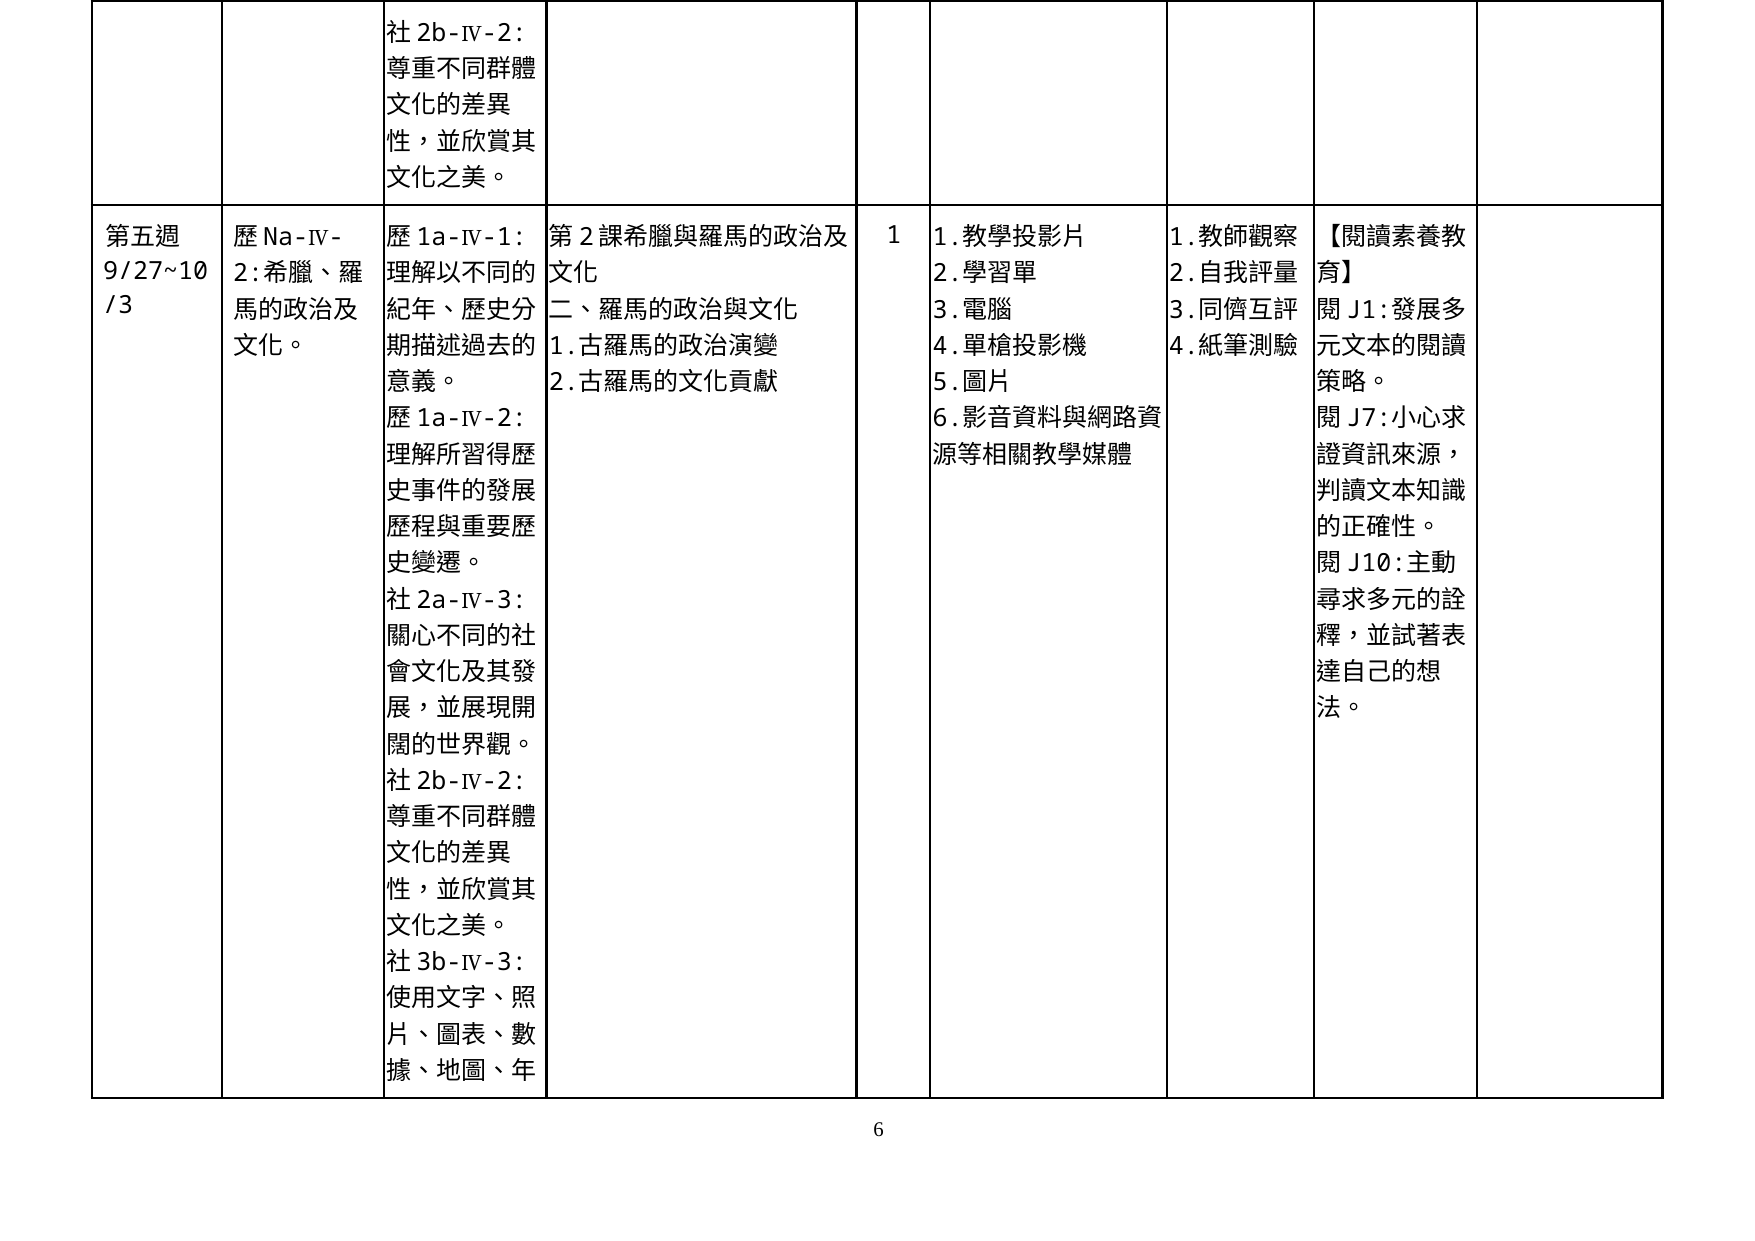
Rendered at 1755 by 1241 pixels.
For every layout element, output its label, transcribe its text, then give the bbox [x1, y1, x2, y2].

table_cell 第五週 9/27~10/3 [93, 206, 221, 1097]
table_cell 歷1a-Ⅳ-1:理解以不同的紀年、歷史分期描述過去的意義。 歷1a-Ⅳ-2:理解所習得歷史事件的發展歷程與重要歷史變遷。 社2a-Ⅳ-3:關心不同的社會文化及其發展，並展現開闊的世界觀。 社2b-Ⅳ-2:尊重不同群體文化的差異性，並欣賞其文化之美。 社3b-Ⅳ-3:使用文字、照片、圖表、數據、地圖、年 [385, 206, 545, 1097]
table_cell [858, 2, 929, 204]
table_cell [548, 2, 855, 204]
table_cell [1168, 2, 1313, 204]
table_cell [931, 2, 1166, 204]
table_cell [223, 2, 383, 204]
table_cell 社2b-Ⅳ-2:尊重不同群體文化的差異性，並欣賞其文化之美。 [385, 2, 545, 204]
table_cell [1478, 206, 1661, 1097]
table_cell 第2課希臘與羅馬的政治及文化 二、羅馬的政治與文化 1.古羅馬的政治演變 2.古羅馬的文化貢獻 [548, 206, 855, 1097]
table_cell [1315, 2, 1476, 204]
table_cell 1.教師觀察 2.自我評量 3.同儕互評 4.紙筆測驗 [1168, 206, 1313, 1097]
table_cell 【閱讀素養教育】 閱J1:發展多元文本的閱讀策略。 閱J7:小心求證資訊來源，判讀文本知識的正確性。 閱J10:主動尋求多元的詮釋，並試著表達自己的想法。 [1315, 206, 1476, 1097]
table_cell 1.教學投影片 2.學習單 3.電腦 4.單槍投影機 5.圖片 6.影音資料與網路資源等相關教學媒體 [931, 206, 1166, 1097]
table_cell [93, 2, 221, 204]
table_cell 歷Na-Ⅳ-2:希臘、羅馬的政治及文化。 [223, 206, 383, 1097]
table_cell 1 [858, 206, 929, 1097]
table_cell [1478, 2, 1661, 204]
